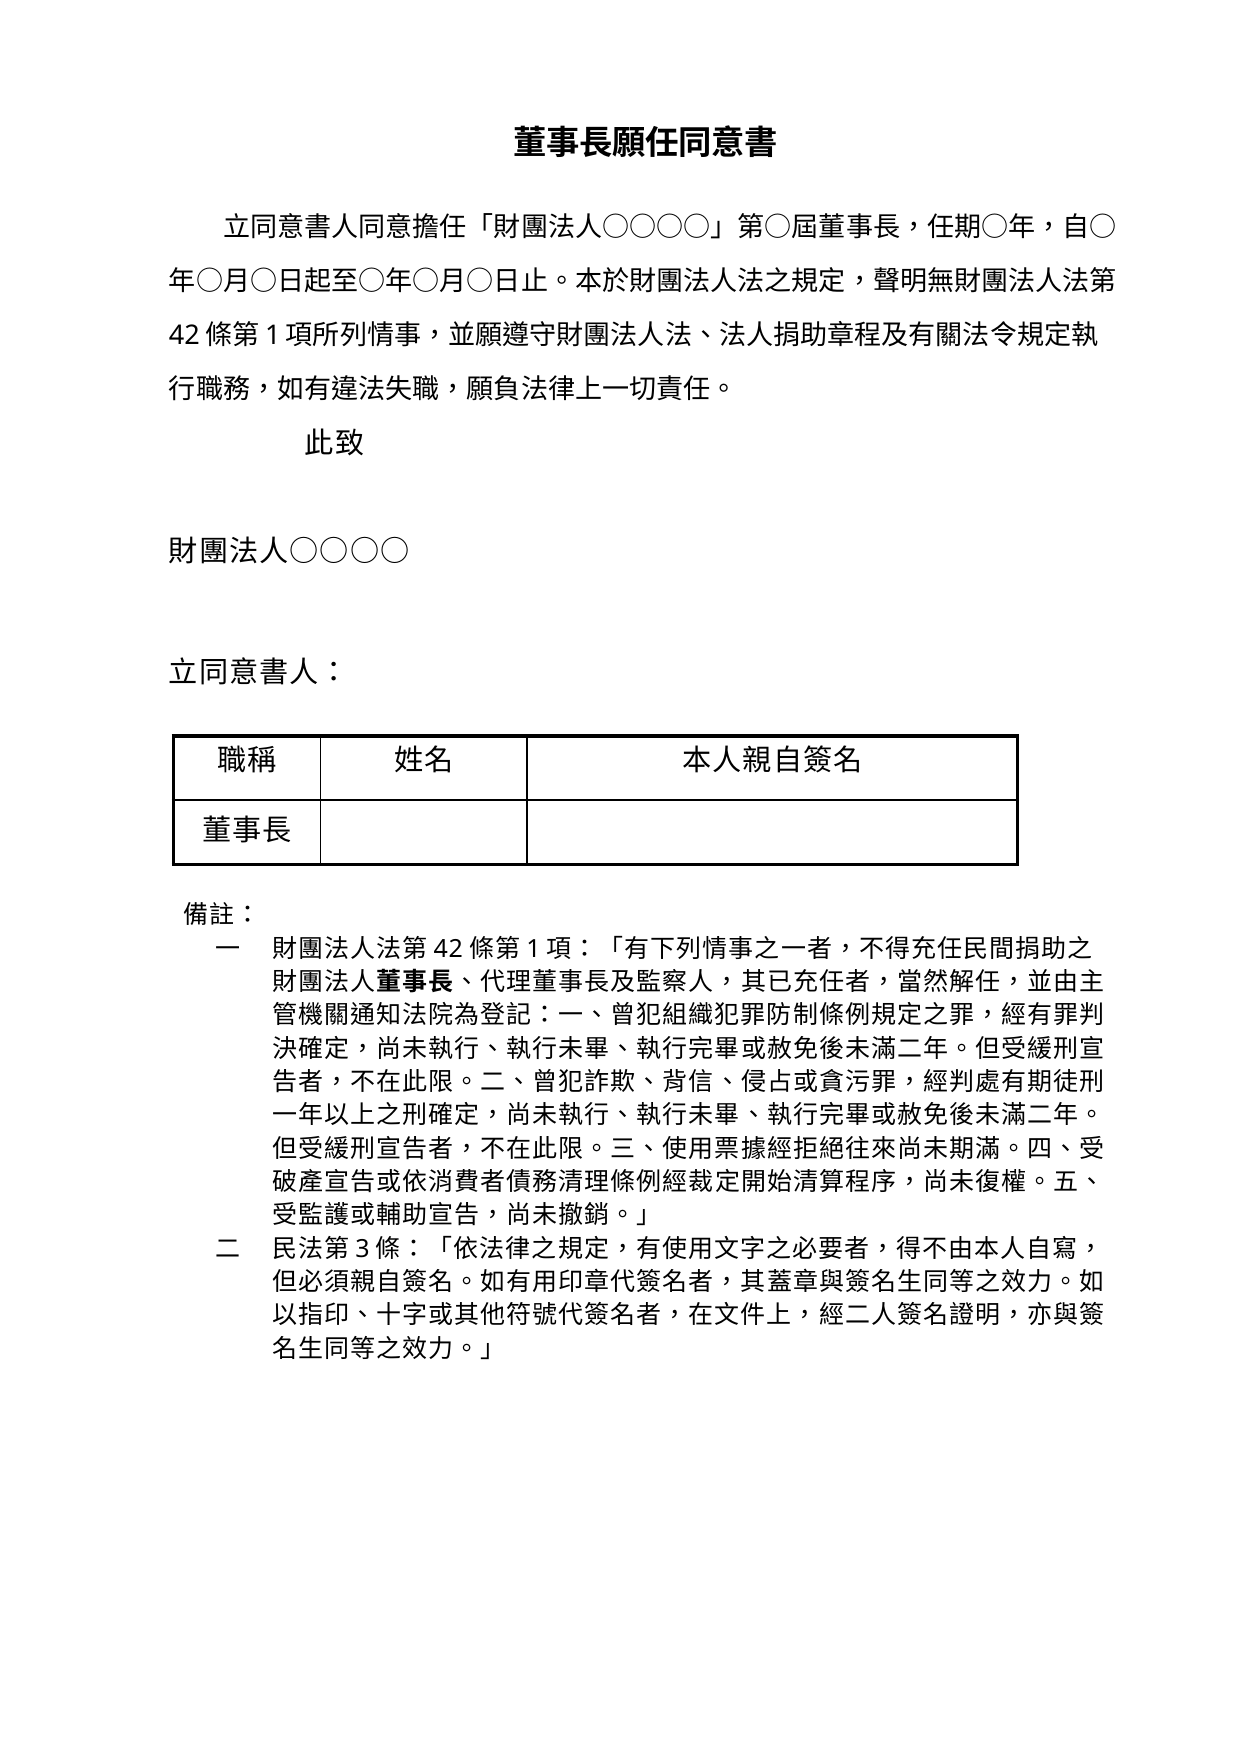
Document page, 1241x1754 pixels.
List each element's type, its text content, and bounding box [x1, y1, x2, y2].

list 財團法人法第42條第1項：「有下列情事之一者，不得充任民間捐助之財團法人董事長、代理董事長及監察人，其已充任者，當然解任，並由主管機關通知法院為登記：一、曾犯組織犯罪防制條例規定之罪，經有罪判決確定，尚未執行、執行未畢、執行完畢或赦免後未滿二年。但受緩刑宣告者，不在此限。二、曾犯詐欺、背信、侵占或貪污罪，經判處有期徒刑一年以上之刑確定，尚未執行、執行未畢、執行完畢或赦免後未滿二年。但受緩刑宣告者，不在此限。三、使用票據經拒絕往來尚未期滿。四、受破產宣告或依消費者債務清理條例經裁定開始清算程序，尚未復權。五、受監護或輔助宣告，尚未撤銷。」 [215, 931, 1114, 1231]
table_header 本人親自簽名 [528, 738, 1016, 798]
text 董事長願任同意書 [169, 118, 1122, 164]
text 財團法人○○○○ [169, 518, 1122, 572]
list 民法第3條：「依法律之規定，有使用文字之必要者，得不由本人自寫，但必須親自簽名。如有用印章代簽名者，其蓋章與簽名生同等之效力。如以指印、十字或其他符號代簽名者，在文件上，經二人簽名證明，亦與簽名生同等之效力。」 [215, 1231, 1114, 1364]
table_cell [321, 801, 526, 862]
table_cell [528, 801, 1016, 862]
text 備註： [183, 894, 1084, 931]
text 立同意書人同意擔任「財團法人○○○○」第○屆董事長，任期○年，自○年○月○日起至○年○月○日止。本於財團法人法之規定，聲明無財團法人法第42條第1項所列情事，並願遵守財團法人法、法人捐助章程及有關法令規定執行職務，如有違法失職，願負法律上一切責任。 [169, 193, 1122, 410]
table_header 姓名 [321, 738, 526, 798]
table_cell 董事長 [175, 801, 320, 862]
text 此致 [169, 410, 1122, 464]
table_header 職稱 [175, 738, 320, 798]
text 立同意書人： [169, 639, 1122, 693]
